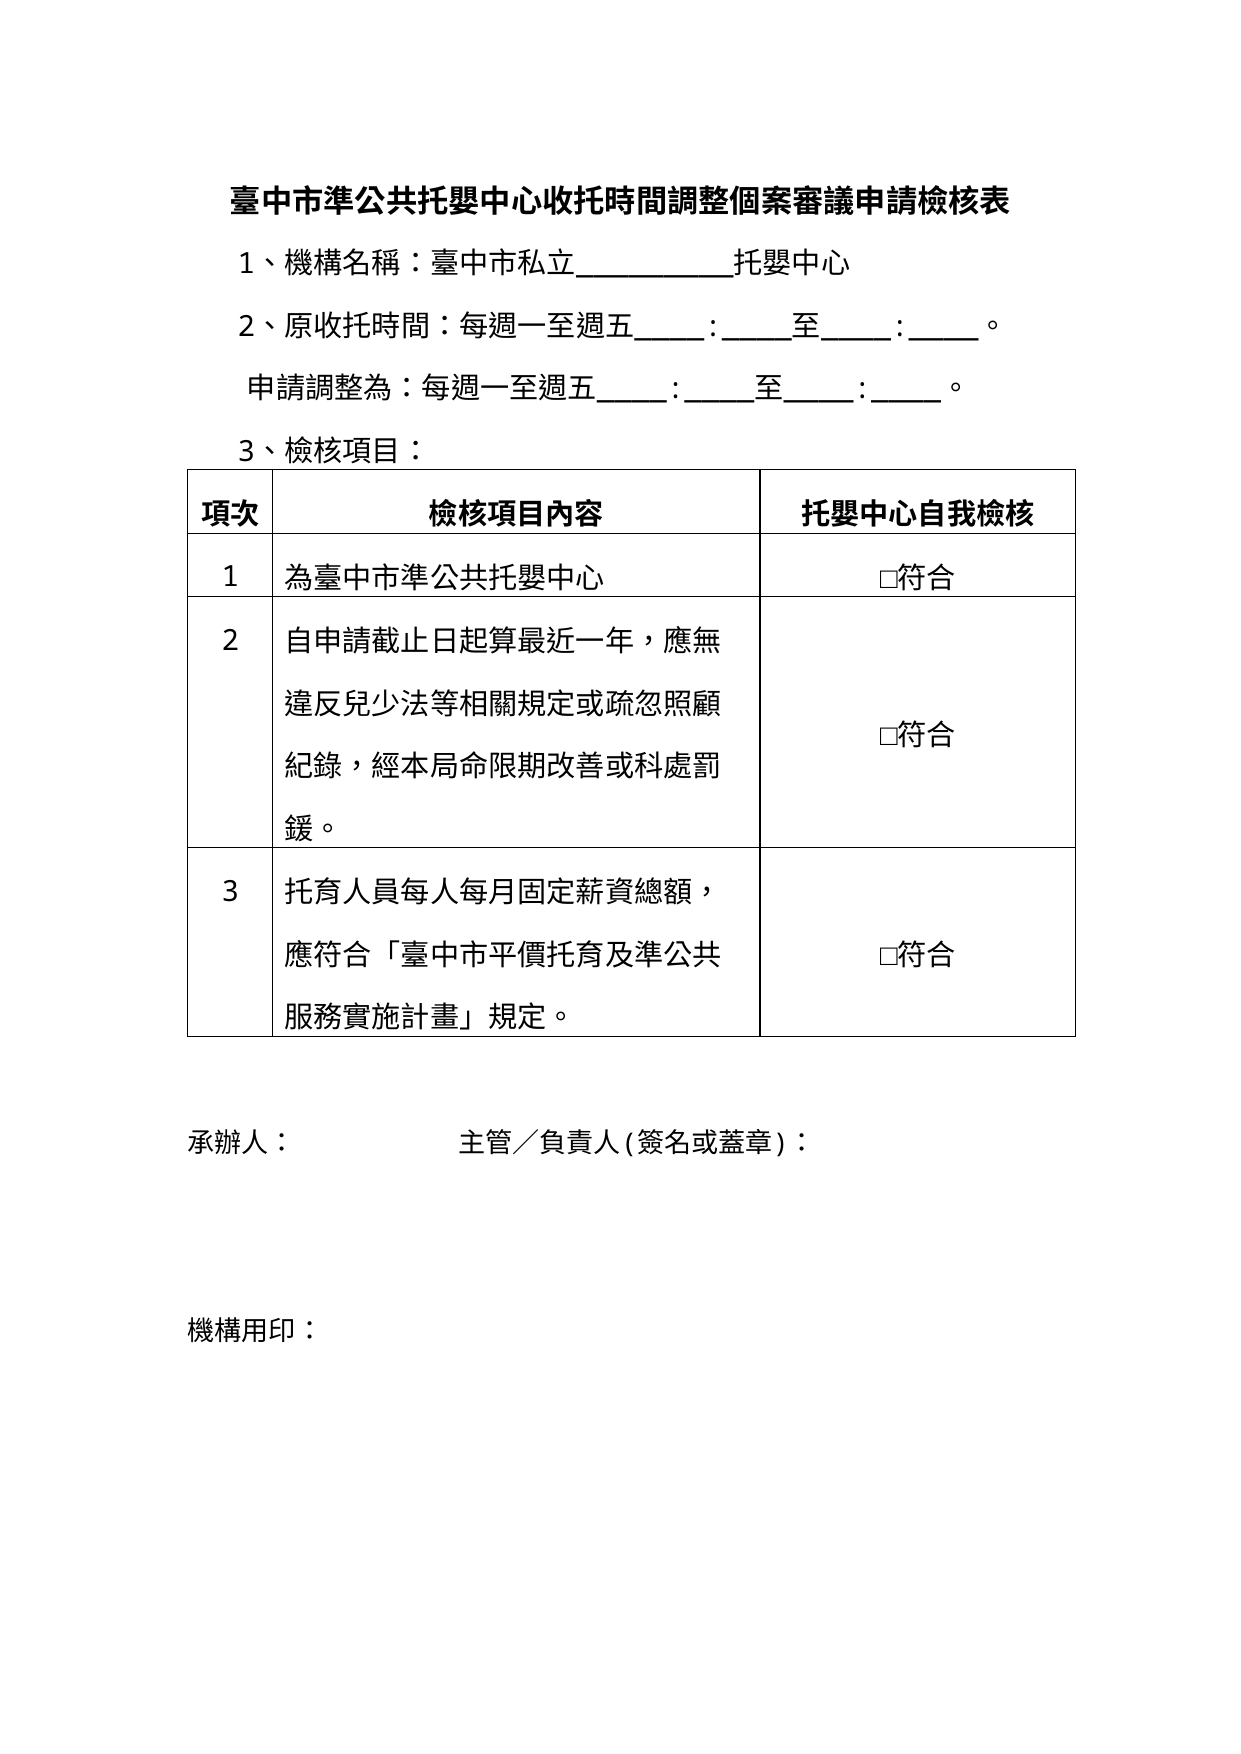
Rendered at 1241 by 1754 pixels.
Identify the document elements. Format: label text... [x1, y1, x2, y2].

table_cell 2 [188, 597, 272, 847]
table_cell 托育人員每人每月固定薪資總額，應符合「臺中市平價托育及準公共服務實施計畫」規定。 [273, 848, 759, 1036]
text 申請調整為：每週一至週五____:____至____:____。 [237, 344, 1023, 407]
table_cell 1 [188, 534, 272, 596]
table_header 項次 [188, 470, 272, 533]
text 機構用印： [187, 1287, 1053, 1349]
table_cell 自申請截止日起算最近一年，應無違反兒少法等相關規定或疏忽照顧紀錄，經本局命限期改善或科處罰鍰。 [273, 597, 759, 847]
table_header 檢核項目內容 [273, 470, 759, 533]
text 臺中市準公共托嬰中心收托時間調整個案審議申請檢核表 [187, 157, 1053, 219]
table_cell □符合 [761, 848, 1075, 1036]
list 機構名稱：臺中市私立_________托嬰中心 [237, 219, 1023, 282]
list 原收托時間：每週一至週五____:____至____:____。 [237, 282, 1023, 344]
table_cell 為臺中市準公共托嬰中心 [273, 534, 759, 596]
table_header 托嬰中心自我檢核 [761, 470, 1075, 533]
list 檢核項目： [237, 407, 1023, 469]
table_cell 3 [188, 848, 272, 1036]
table_cell □符合 [761, 534, 1075, 596]
text 承辦人： 主管／負責人(簽名或蓋章)： [187, 1099, 1053, 1162]
table_cell □符合 [761, 597, 1075, 847]
